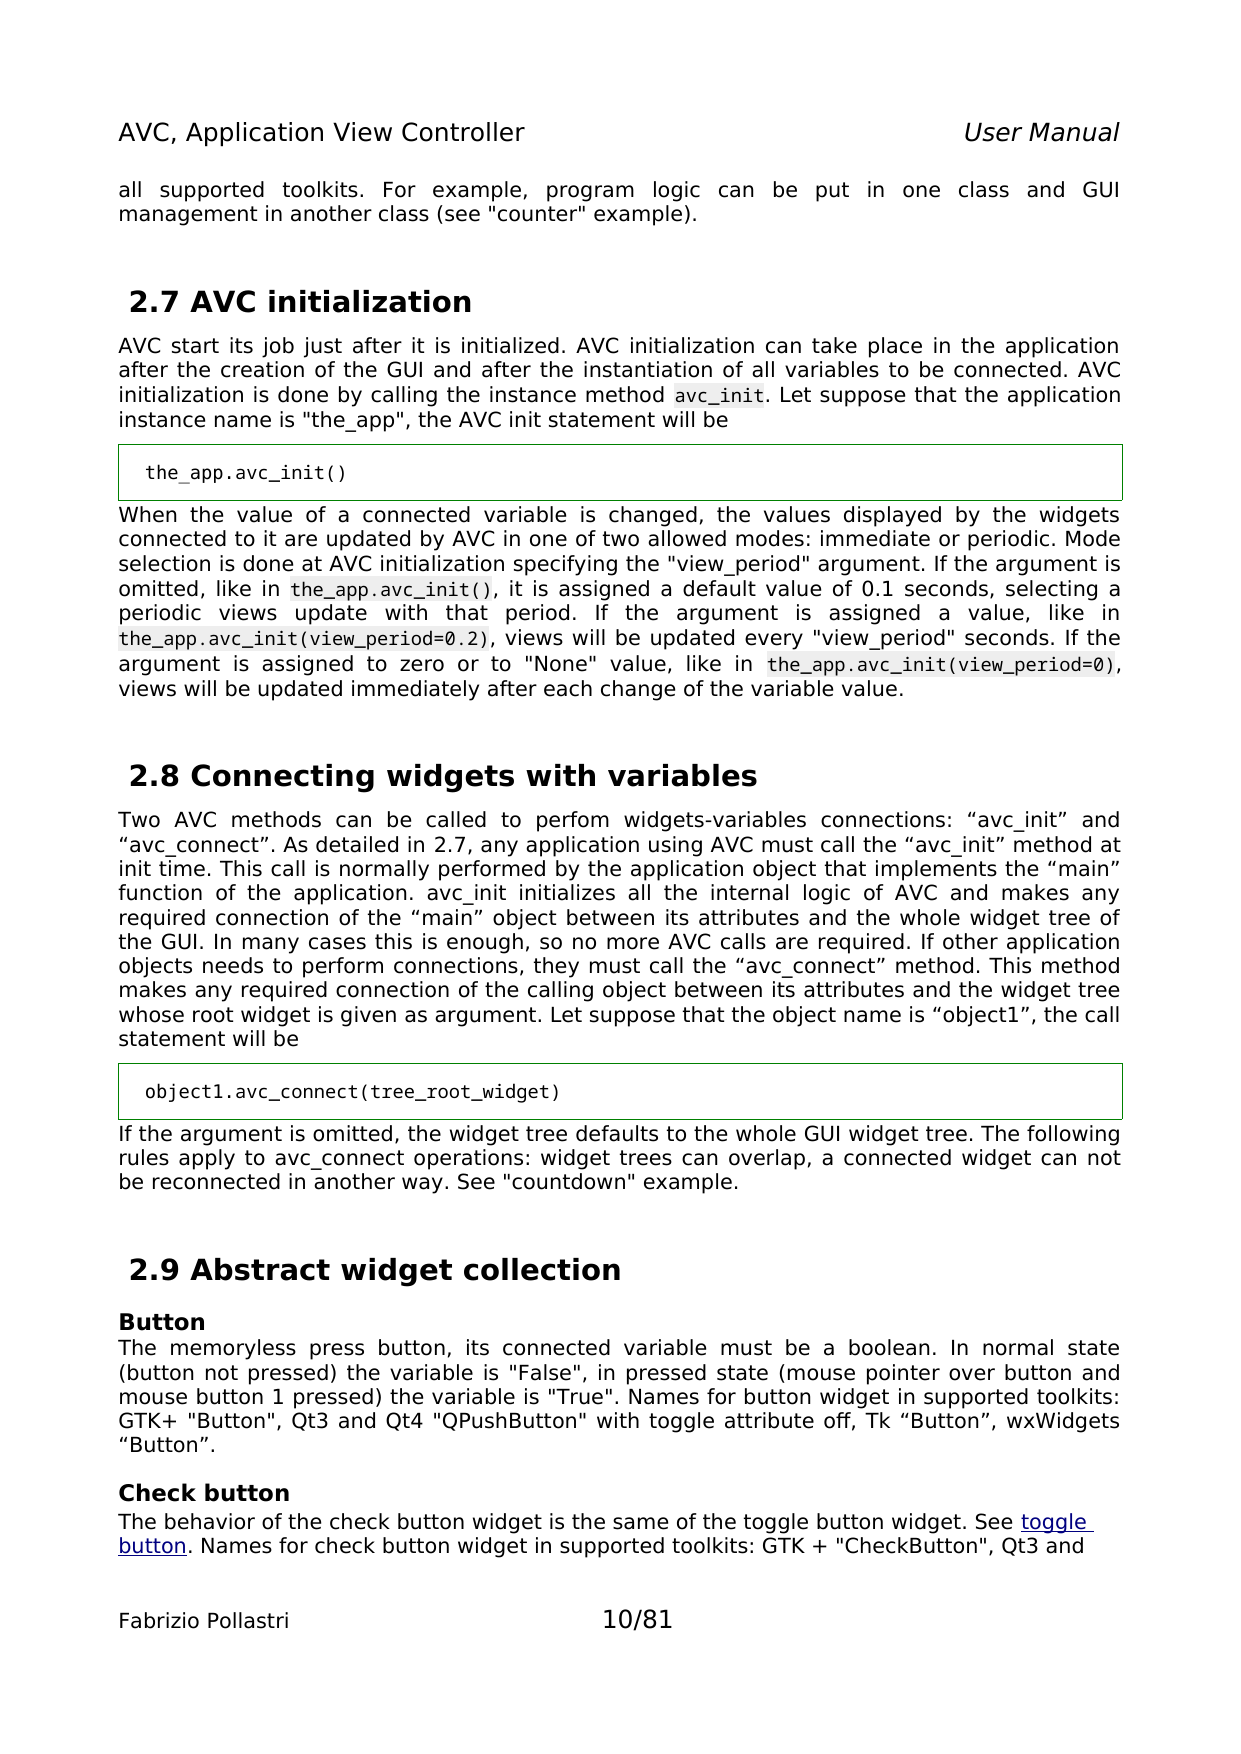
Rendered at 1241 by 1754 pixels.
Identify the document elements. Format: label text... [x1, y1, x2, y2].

text the_app.avc_init() [119, 445, 1122, 500]
text The behavior of the check button widget is the same of the toggle button widget. See toggle button. Names for check button widget in supported toolkits: GTK + "CheckButton", Qt3 and [118, 1510, 1122, 1558]
subtitle Connecting widgets with variables [118, 759, 1122, 793]
text Two AVC methods can be called to perfom widgets-variables connections: “avc_init” and “avc_connect”. As detailed in , any application using AVC must call the “avc_init” method at init time. This call is normally performed by the application object that implements the “main” function of the application. avc_init initializes all the internal logic of AVC and makes any required connection of the “main” object between its attributes and the whole widget tree of the GUI. In many cases this is enough, so no more AVC calls are required. If other application objects needs to perform connections, they must call the “avc_connect” method. This method makes any required connection of the calling object between its attributes and the widget tree whose root widget is given as argument. Let suppose that the object name is “object1”, the call statement will be [118, 808, 1122, 1051]
text If the argument is omitted, the widget tree defaults to the whole GUI widget tree. The following rules apply to avc_connect operations: widget trees can overlap, a connected widget can not be reconnected in another way. See "countdown" example. [118, 1122, 1122, 1195]
subtitle Check button [118, 1480, 1122, 1507]
text all supported toolkits. For example, program logic can be put in one class and GUI management in another class (see "counter" example). [118, 178, 1122, 227]
text When the value of a connected variable is changed, the values displayed by the widgets connected to it are updated by AVC in one of two allowed modes: immediate or periodic. Mode selection is done at AVC initialization specifying the "view_period" argument. If the argument is omitted, like in the_app.avc_init(), it is assigned a default value of 0.1 seconds, selecting a periodic views update with that period. If the argument is assigned a value, like in the_app.avc_init(view_period=0.2), views will be updated every "view_period" seconds. If the argument is assigned to zero or to "None" value, like in the_app.avc_init(view_period=0), views will be updated immediately after each change of the variable value. [118, 503, 1122, 701]
text The memoryless press button, its connected variable must be a boolean. In normal state (button not pressed) the variable is "False", in pressed state (mouse pointer over button and mouse button 1 pressed) the variable is "True". Names for button widget in supported toolkits: GTK+ "Button", Qt3 and Qt4 "QPushButton" with toggle attribute off, Tk “Button”, wxWidgets “Button”. [118, 1336, 1122, 1458]
text AVC start its job just after it is initialized. AVC initialization can take place in the application after the creation of the GUI and after the instantiation of all variables to be connected. AVC initialization is done by calling the instance method avc_init. Let suppose that the application instance name is "the_app", the AVC init statement will be [118, 334, 1122, 432]
subtitle AVC initialization [118, 285, 1122, 319]
text object1.avc_connect(tree_root_widget) [119, 1064, 1122, 1119]
subtitle Abstract widget collection [118, 1253, 1122, 1287]
subtitle Button [118, 1309, 1122, 1336]
